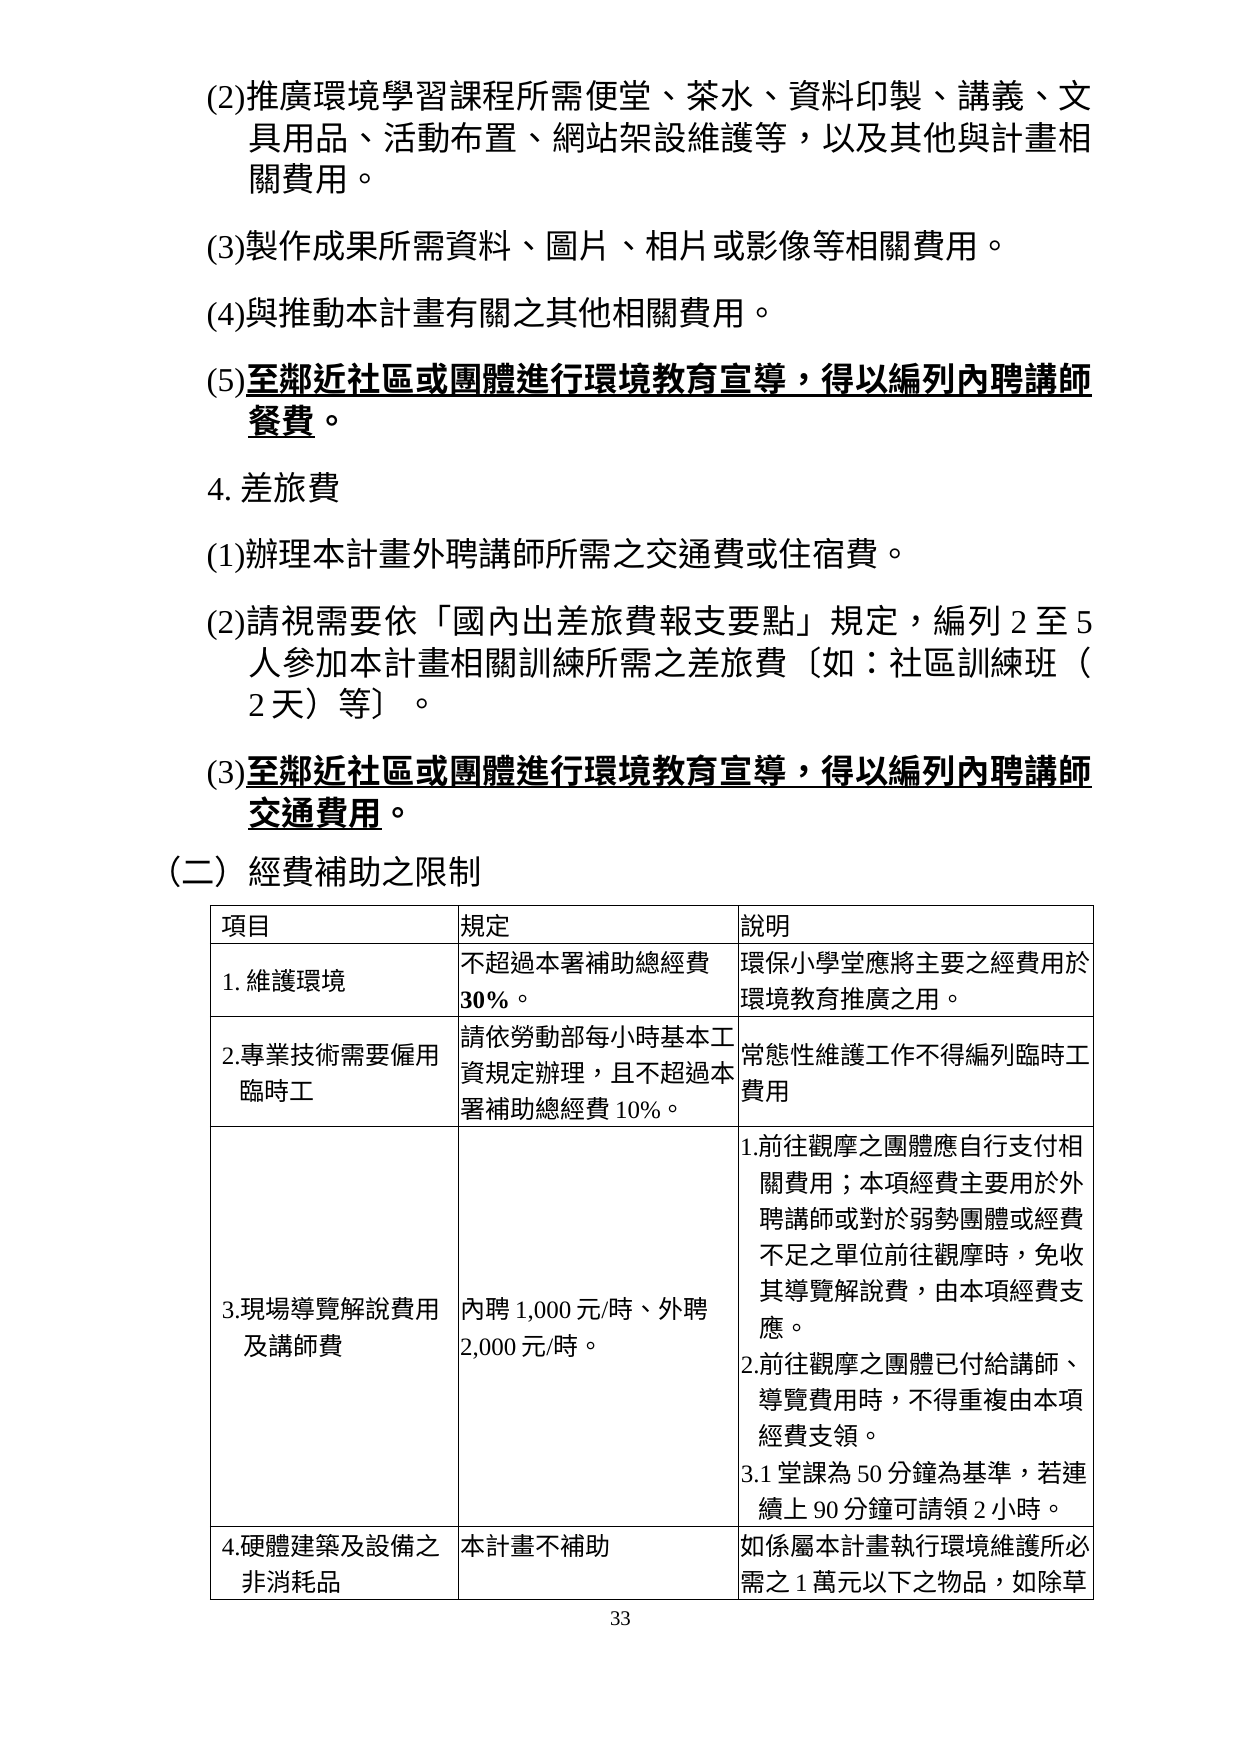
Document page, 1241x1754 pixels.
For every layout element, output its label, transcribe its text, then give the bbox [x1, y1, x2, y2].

table_cell 1.前往觀摩之團體應自行支付相關費用；本項經費主要用於外聘講師或對於弱勢團體或經費不足之單位前往觀摩時，免收其導覽解說費，由本項經費支應。 2.前往觀摩之團體已付給講師、導覽費用時，不得重複由本項經費支領。 3.1堂課為50分鐘為基準，若連續上90分鐘可請領2小時。 [739, 1127, 1093, 1526]
table_cell 如係屬本計畫執行環境維護所必需之1萬元以下之物品，如除草 [739, 1527, 1093, 1599]
text (2)推廣環境學習課程所需便堂、茶水、資料印製、講義、文具用品、活動布置、網站架設維護等，以及其他與計畫相關費用。 [206, 75, 1092, 200]
table_header 項目 [211, 906, 458, 942]
table_cell 本計畫不補助 [459, 1527, 738, 1599]
table_cell 環保小學堂應將主要之經費用於環境教育推廣之用。 [739, 944, 1093, 1016]
table_cell 請依勞動部每小時基本工資規定辦理，且不超過本署補助總經費10%。 [459, 1017, 738, 1126]
table_cell 1. 維護環境 [211, 944, 458, 1016]
table_cell 3.現場導覽解說費用及講師費 [211, 1127, 458, 1526]
text 4. 差旅費 [207, 467, 1092, 508]
table_cell 內聘1,000元/時、外聘2,000元/時。 [459, 1127, 738, 1526]
table_cell 常態性維護工作不得編列臨時工費用 [739, 1017, 1093, 1126]
text (1)辦理本計畫外聘講師所需之交通費或住宿費。 [206, 533, 1092, 575]
text （二）經費補助之限制 [148, 851, 1092, 893]
table_cell 不超過本署補助總經費30%。 [459, 944, 738, 1016]
text (2)請視需要依「國內出差旅費報支要點」規定，編列2至5人參加本計畫相關訓練所需之差旅費〔如：社區訓練班（2天）等〕。 [206, 600, 1092, 725]
table_cell 4.硬體建築及設備之非消耗品 [211, 1527, 458, 1599]
text (3)至鄰近社區或團體進行環境教育宣導，得以編列內聘講師交通費用。 [206, 750, 1092, 833]
text (5)至鄰近社區或團體進行環境教育宣導，得以編列內聘講師餐費。 [206, 358, 1092, 442]
text (3)製作成果所需資料、圖片、相片或影像等相關費用。 [206, 225, 1092, 267]
table_header 規定 [459, 906, 738, 942]
text (4)與推動本計畫有關之其他相關費用。 [206, 292, 1092, 333]
table_header 說明 [739, 906, 1093, 942]
table_cell 2.專業技術需要僱用臨時工 [211, 1017, 458, 1126]
